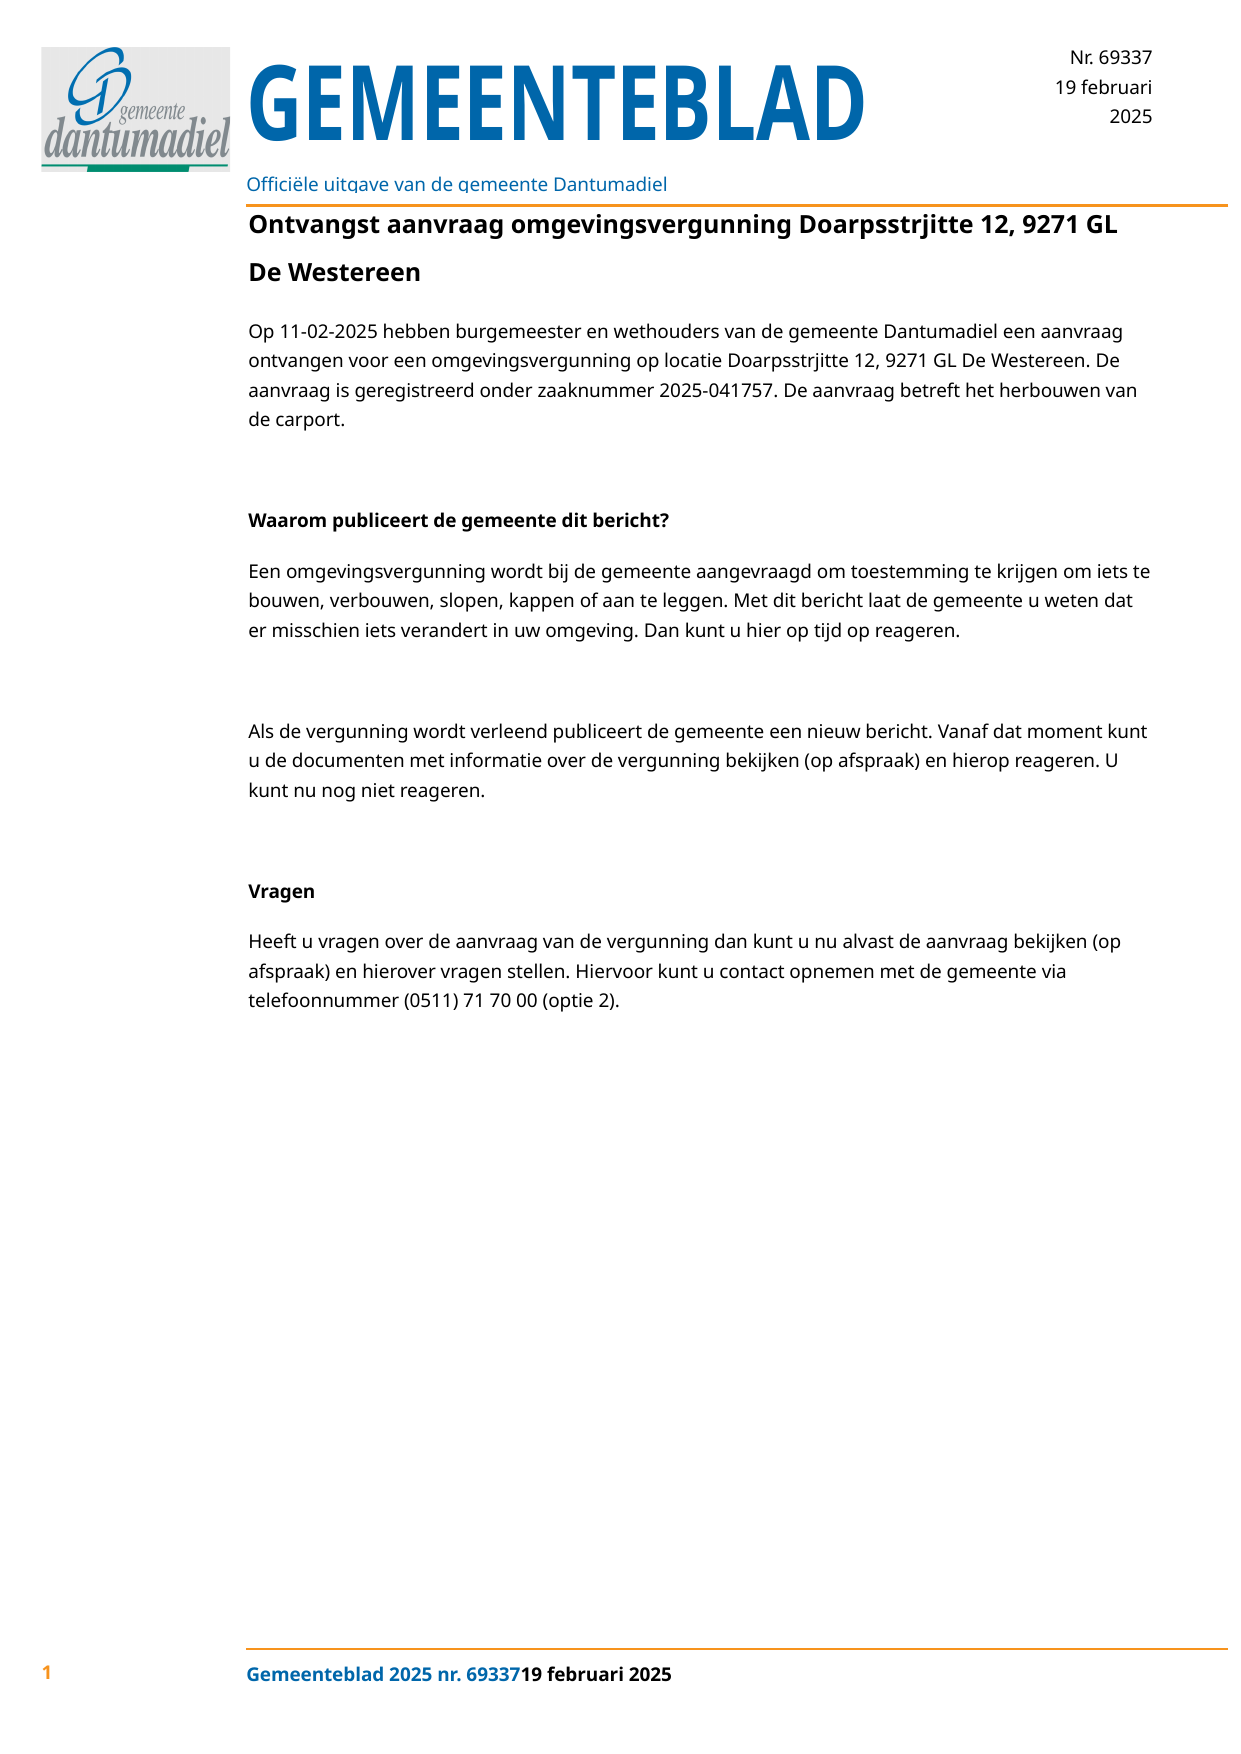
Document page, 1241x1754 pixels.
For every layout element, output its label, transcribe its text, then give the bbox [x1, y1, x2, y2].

text Waarom publiceert de gemeente dit bericht? [248, 507, 1152, 533]
text Een omgevingsvergunning wordt bij de gemeente aangevraagd om toestemming te krijgen om iets te bouwen, verbouwen, slopen, kappen of aan te leggen. Met dit bericht laat de gemeente u weten dat er misschien iets verandert in uw omgeving. Dan kunt u hier op tijd op reageren. [248, 558, 1152, 643]
text Op 11-02-2025 hebben burgemeester en wethouders van de gemeente Dantumadiel een aanvraag ontvangen voor een omgevingsvergunning op locatie Doarpsstrjitte 12, 9271 GL De Westereen. De aanvraag is geregistreerd onder zaaknummer 2025-041757. De aanvraag betreft het herbouwen van de carport. [248, 318, 1152, 432]
text Als de vergunning wordt verleend publiceert de gemeente een nieuw bericht. Vanaf dat moment kunt u de documenten met informatie over de vergunning bekijken (op afspraak) en hierop reageren. U kunt nu nog niet reageren. [248, 718, 1152, 803]
text Heeft u vragen over de aanvraag van de vergunning dan kunt u nu alvast de aanvraag bekijken (op afspraak) en hierover vragen stellen. Hiervoor kunt u contact opnemen met de gemeente via telefoonnummer (0511) 71 70 00 (optie 2). [248, 928, 1152, 1013]
picture [41, 47, 231, 172]
text Vragen [248, 878, 1152, 904]
text Ontvangst aanvraag omgevingsvergunning Doarpsstrjitte 12, 9271 GL De Westereen [248, 207, 1152, 288]
